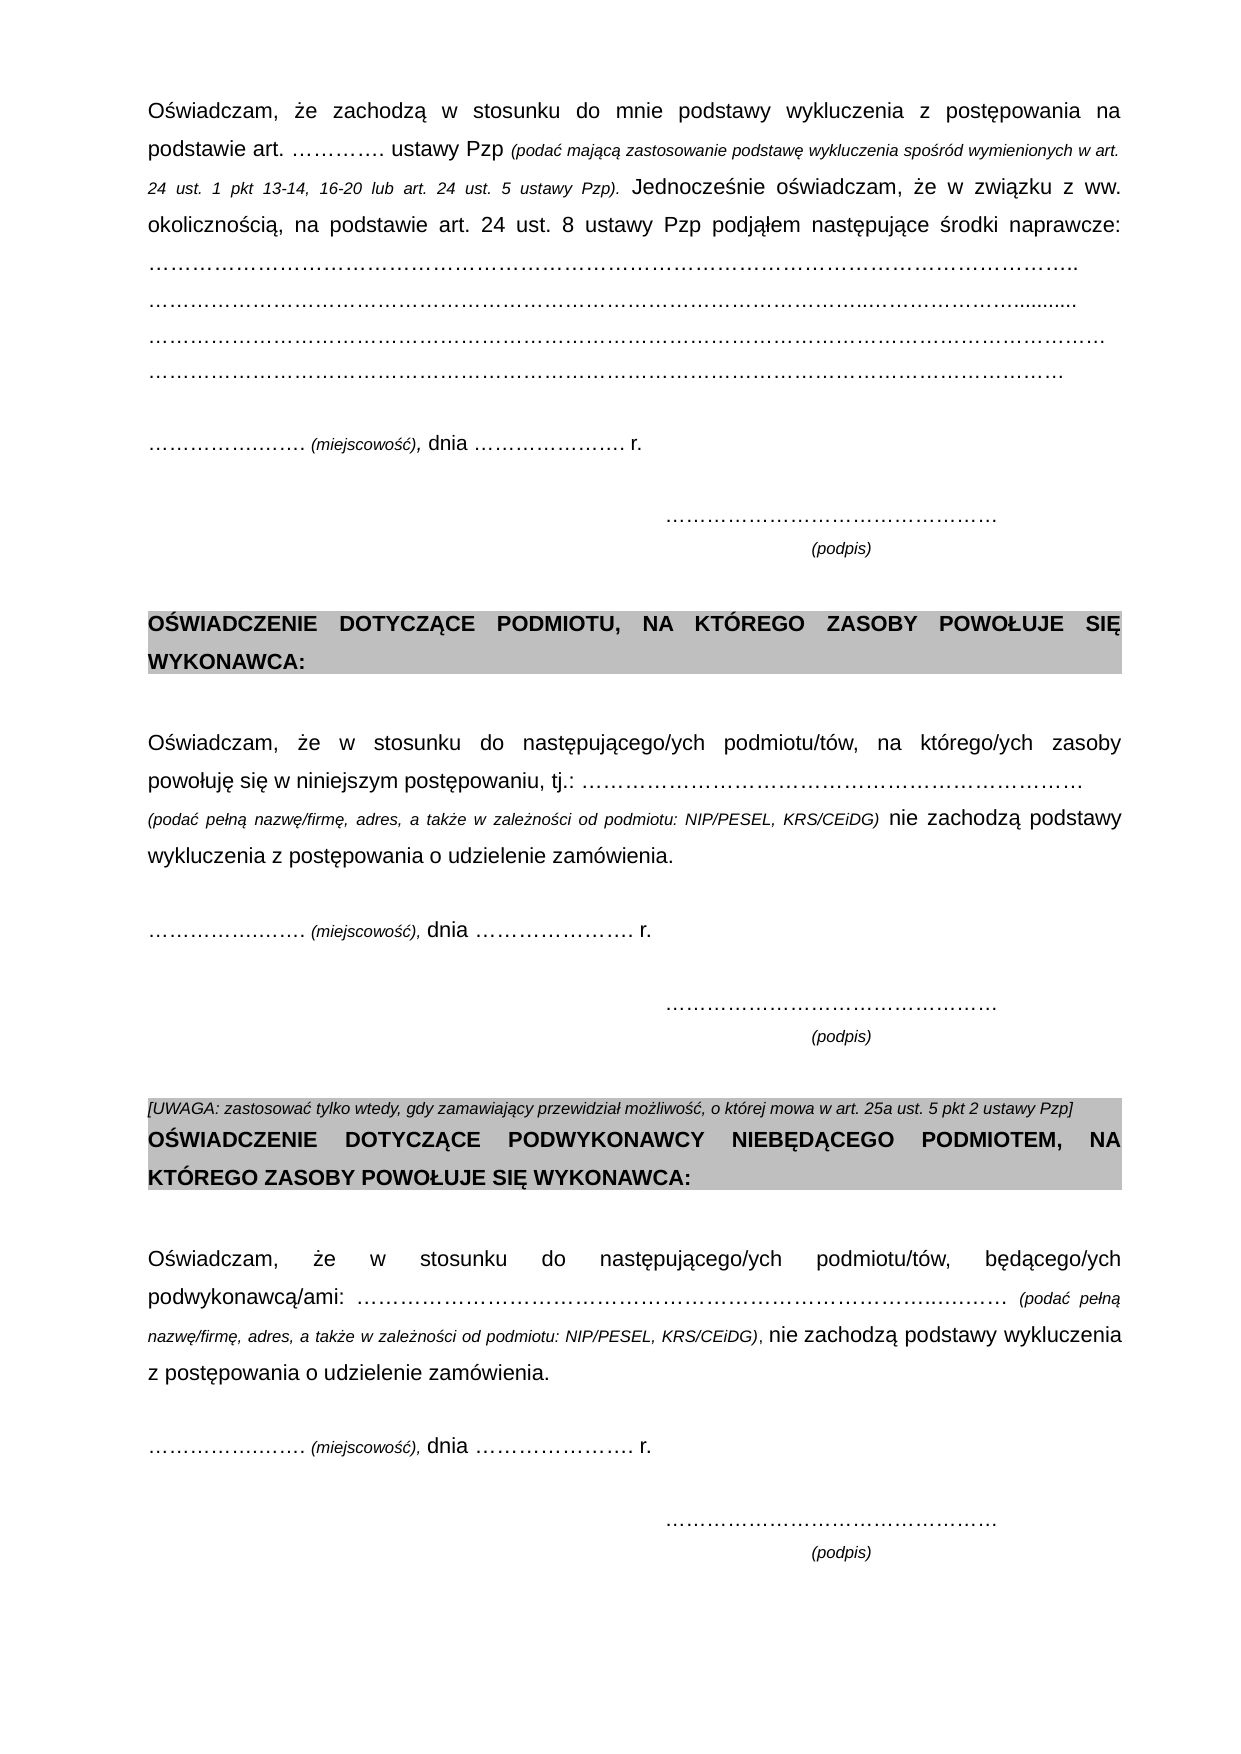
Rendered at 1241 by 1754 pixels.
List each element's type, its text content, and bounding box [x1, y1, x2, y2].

text Oświadczam, że zachodzą w stosunku do mnie podstawy wykluczenia z postępowania na podstawie art. …………. ustawy Pzp (podać mającą zastosowanie podstawę wykluczenia spośród wymienionych w art. 24 ust. 1 pkt 13-14, 16-20 lub art. 24 ust. 5 ustawy Pzp). Jednocześnie oświadczam, że w związku z ww. okolicznością, na podstawie art. 24 ust. 8 ustawy Pzp podjąłem następujące środki naprawcze: ……………………………………………………………………………………………………………….. [148, 98, 1122, 275]
text [UWAGA: zastosować tylko wtedy, gdy zamawiający przewidział możliwość, o której mowa w art. 25a ust. 5 pkt 2 ustawy Pzp] [148, 1098, 1122, 1118]
text Oświadczam, że w stosunku do następującego/ych podmiotu/tów, na którego/ych zasoby powołuję się w niniejszym postępowaniu, tj.: …………………………………………………………… (podać pełną nazwę/firmę, adres, a także w zależności od podmiotu: NIP/PESEL, KRS/CEiDG) nie zachodzą podstawy wykluczenia z postępowania o udzielenie zamówienia. [148, 730, 1122, 868]
text (podpis) [738, 1543, 1122, 1562]
text …………………………………………………………………………………………..…………………...........……………………………………………………………………………………………………………………………………………………………………………………………………………………………………………… [148, 287, 1122, 383]
text …………….……. (miejscowość), dnia …………………. r. [148, 1433, 1122, 1458]
text OŚWIADCZENIE DOTYCZĄCE PODMIOTU, NA KTÓREGO ZASOBY POWOŁUJE SIĘ WYKONAWCA: [148, 611, 1122, 674]
text …………….……. (miejscowość), dnia …………………. r. [148, 431, 1122, 455]
text Oświadczam, że w stosunku do następującego/ych podmiotu/tów, będącego/ych podwykonawcą/ami: ……………………………………………………………………..….…… (podać pełną nazwę/firmę, adres, a także w zależności od podmiotu: NIP/PESEL, KRS/CEiDG), nie zachodzą podstawy wykluczenia z postępowania o udzielenie zamówienia. [148, 1246, 1122, 1384]
text ………………………………………… [148, 1507, 1122, 1531]
text ………………………………………… [148, 503, 1122, 527]
text ………………………………………… [148, 991, 1122, 1014]
text (podpis) [738, 539, 1122, 558]
text …………….……. (miejscowość), dnia …………………. r. [148, 917, 1122, 942]
text (podpis) [738, 1027, 1122, 1046]
text OŚWIADCZENIE DOTYCZĄCE PODWYKONAWCY NIEBĘDĄCEGO PODMIOTEM, NA KTÓREGO ZASOBY POWOŁUJE SIĘ WYKONAWCA: [148, 1127, 1122, 1190]
